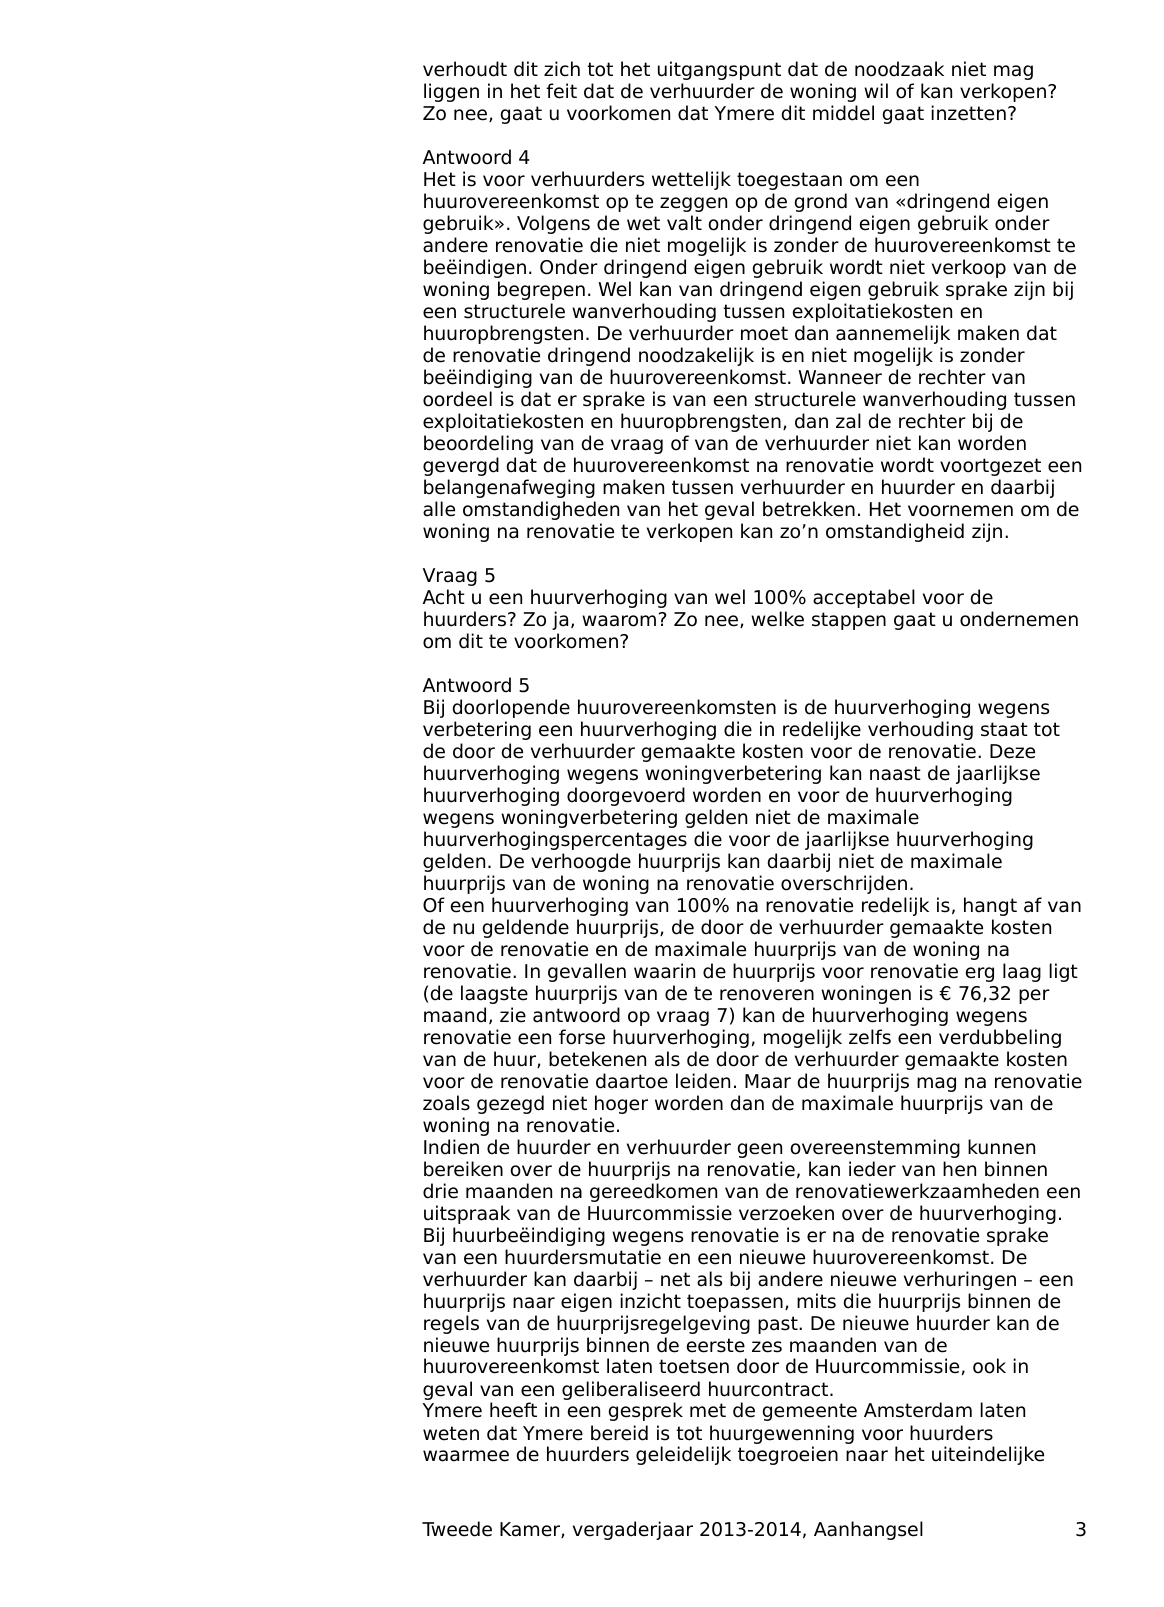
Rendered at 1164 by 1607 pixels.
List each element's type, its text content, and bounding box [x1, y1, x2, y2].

text Indien de huurder en verhuurder geen overeenstemming kunnen bereiken over de huurprijs na renovatie, kan ieder van hen binnen drie maanden na gereedkomen van de renovatiewerkzaamheden een uitspraak van de Huurcommissie verzoeken over de huurverhoging. [422, 1137, 1087, 1224]
text Antwoord 5 [422, 675, 1087, 697]
text verhoudt dit zich tot het uitgangspunt dat de noodzaak niet mag liggen in het feit dat de verhuurder de woning wil of kan verkopen? Zo nee, gaat u voorkomen dat Ymere dit middel gaat inzetten? [422, 59, 1087, 125]
text Bij doorlopende huurovereenkomsten is de huurverhoging wegens verbetering een huurverhoging die in redelijke verhouding staat tot de door de verhuurder gemaakte kosten voor de renovatie. Deze huurverhoging wegens woningverbetering kan naast de jaarlijkse huurverhoging doorgevoerd worden en voor de huurverhoging wegens woningverbetering gelden niet de maximale huurverhogingspercentages die voor de jaarlijkse huurverhoging gelden. De verhoogde huurprijs kan daarbij niet de maximale huurprijs van de woning na renovatie overschrijden. [422, 697, 1087, 895]
text Antwoord 4 [422, 147, 1087, 169]
text Het is voor verhuurders wettelijk toegestaan om een huurovereenkomst op te zeggen op de grond van «dringend eigen gebruik». Volgens de wet valt onder dringend eigen gebruik onder andere renovatie die niet mogelijk is zonder de huurovereenkomst te beëindigen. Onder dringend eigen gebruik wordt niet verkoop van de woning begrepen. Wel kan van dringend eigen gebruik sprake zijn bij een structurele wanverhouding tussen exploitatiekosten en huuropbrengsten. De verhuurder moet dan aannemelijk maken dat de renovatie dringend noodzakelijk is en niet mogelijk is zonder beëindiging van de huurovereenkomst. Wanneer de rechter van oordeel is dat er sprake is van een structurele wanverhouding tussen exploitatiekosten en huuropbrengsten, dan zal de rechter bij de beoordeling van de vraag of van de verhuurder niet kan worden gevergd dat de huurovereenkomst na renovatie wordt voortgezet een belangenafweging maken tussen verhuurder en huurder en daarbij alle omstandigheden van het geval betrekken. Het voornemen om de woning na renovatie te verkopen kan zo’n omstandigheid zijn. [422, 169, 1087, 543]
text Bij huurbeëindiging wegens renovatie is er na de renovatie sprake van een huurdersmutatie en een nieuwe huurovereenkomst. De verhuurder kan daarbij – net als bij andere nieuwe verhuringen – een huurprijs naar eigen inzicht toepassen, mits die huurprijs binnen de regels van de huurprijsregelgeving past. De nieuwe huurder kan de nieuwe huurprijs binnen de eerste zes maanden van de huurovereenkomst laten toetsen door de Huurcommissie, ook in geval van een geliberaliseerd huurcontract. [422, 1224, 1087, 1400]
text Acht u een huurverhoging van wel 100% acceptabel voor de huurders? Zo ja, waarom? Zo nee, welke stappen gaat u ondernemen om dit te voorkomen? [422, 587, 1087, 653]
text Of een huurverhoging van 100% na renovatie redelijk is, hangt af van de nu geldende huurprijs, de door de verhuurder gemaakte kosten voor de renovatie en de maximale huurprijs van de woning na renovatie. In gevallen waarin de huurprijs voor renovatie erg laag ligt (de laagste huurprijs van de te renoveren woningen is € 76,32 per maand, zie antwoord op vraag 7) kan de huurverhoging wegens renovatie een forse huurverhoging, mogelijk zelfs een verdubbeling van de huur, betekenen als de door de verhuurder gemaakte kosten voor de renovatie daartoe leiden. Maar de huurprijs mag na renovatie zoals gezegd niet hoger worden dan de maximale huurprijs van de woning na renovatie. [422, 895, 1087, 1137]
text Vraag 5 [422, 565, 1087, 587]
text Ymere heeft in een gesprek met de gemeente Amsterdam laten weten dat Ymere bereid is tot huurgewenning voor huurders waarmee de huurders geleidelijk toegroeien naar het uiteindelijke [422, 1400, 1087, 1466]
